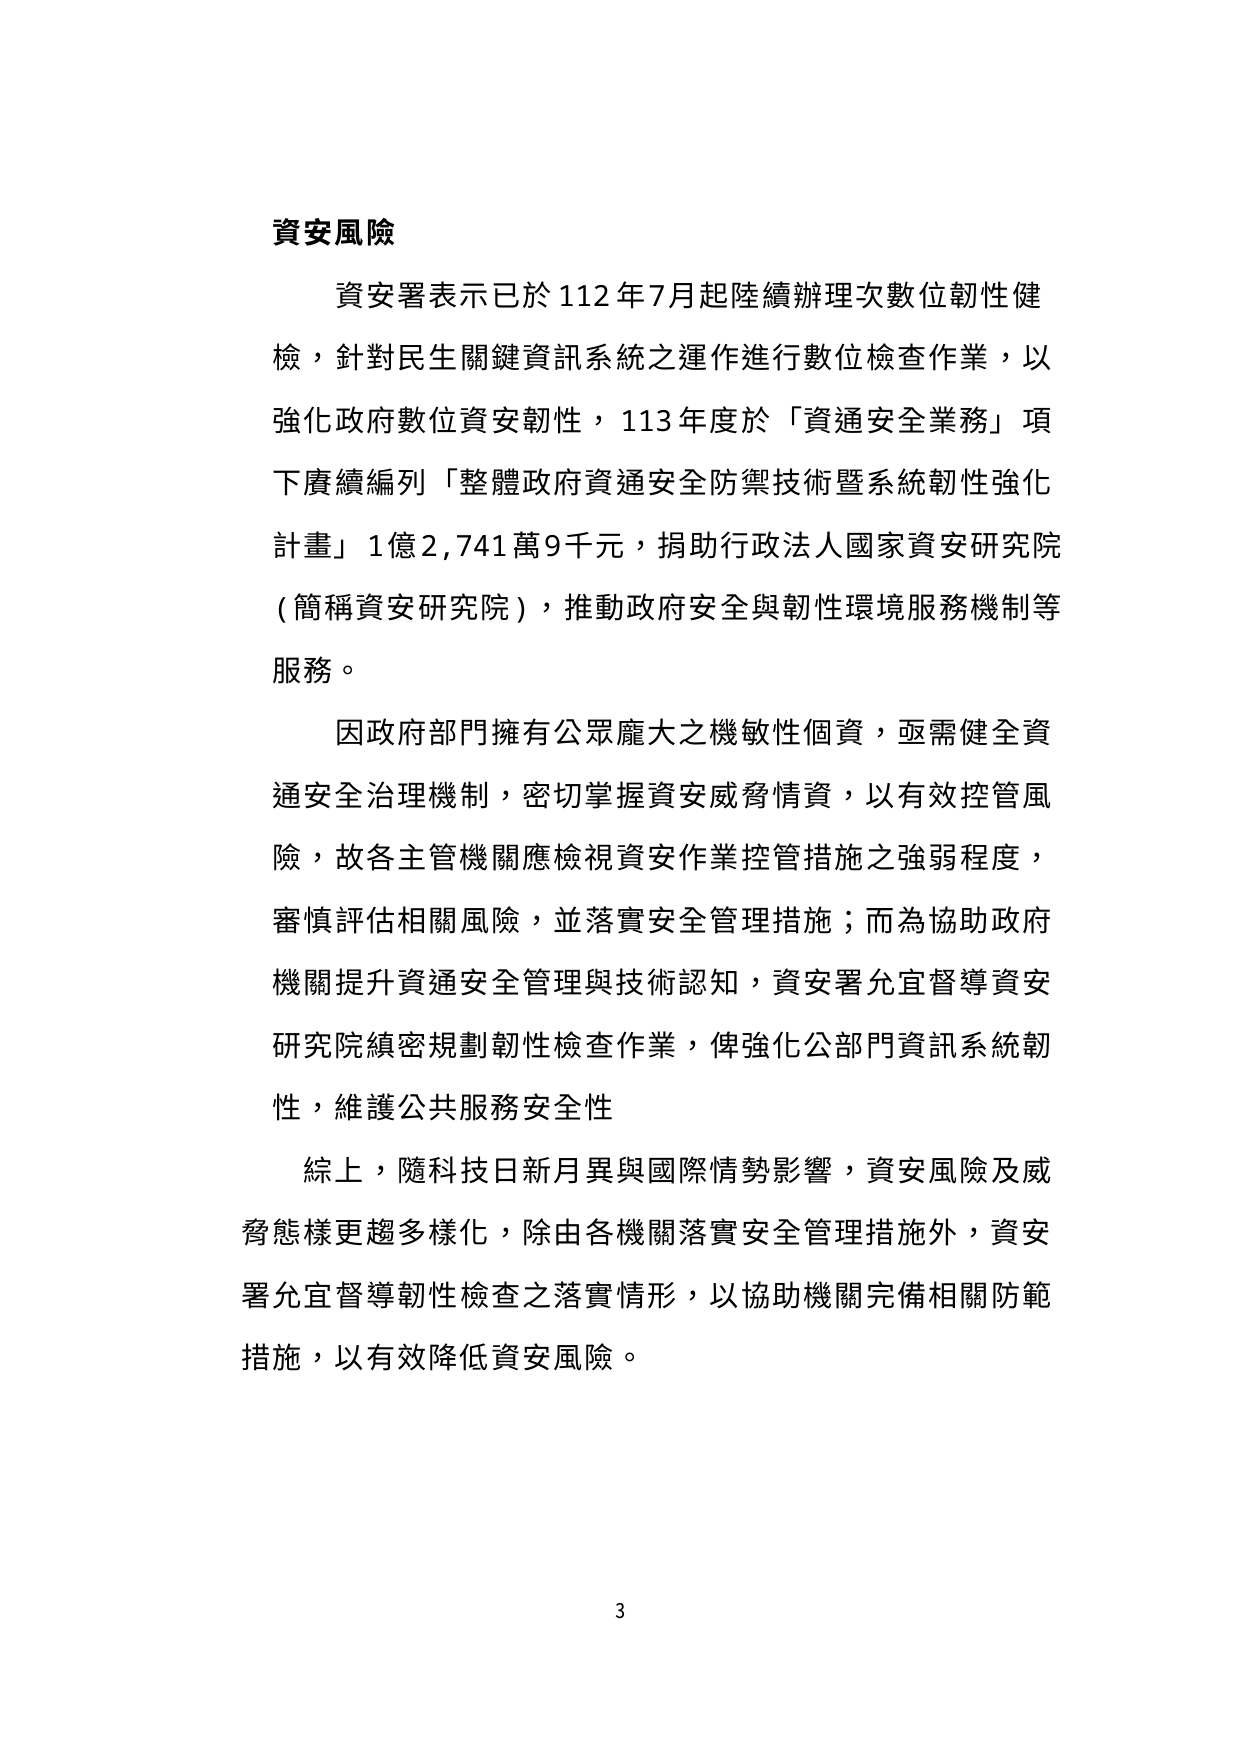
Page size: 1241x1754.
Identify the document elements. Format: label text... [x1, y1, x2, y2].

text 資安風險 [236, 189, 1063, 252]
text 綜上，隨科技日新月異與國際情勢影響，資安風險及威脅態樣更趨多樣化，除由各機關落實安全管理措施外，資安署允宜督導韌性檢查之落實情形，以協助機關完備相關防範措施，以有效降低資安風險。 [236, 1127, 1063, 1377]
text 資安署表示已於112年7月起陸續辦理次數位韌性健檢，針對民生關鍵資訊系統之運作進行數位檢查作業，以強化政府數位資安韌性，113年度於「資通安全業務」項下賡續編列「整體政府資通安全防禦技術暨系統韌性強化計畫」1億2,741萬9千元，捐助行政法人國家資安研究院(簡稱資安研究院)，推動政府安全與韌性環境服務機制等服務。 [266, 252, 1063, 689]
text 因政府部門擁有公眾龐大之機敏性個資，亟需健全資通安全治理機制，密切掌握資安威脅情資，以有效控管風險，故各主管機關應檢視資安作業控管措施之強弱程度，審慎評估相關風險，並落實安全管理措施；而為協助政府機關提升資通安全管理與技術認知，資安署允宜督導資安研究院縝密規劃韌性檢查作業，俾強化公部門資訊系統韌性，維護公共服務安全性 [266, 689, 1063, 1127]
